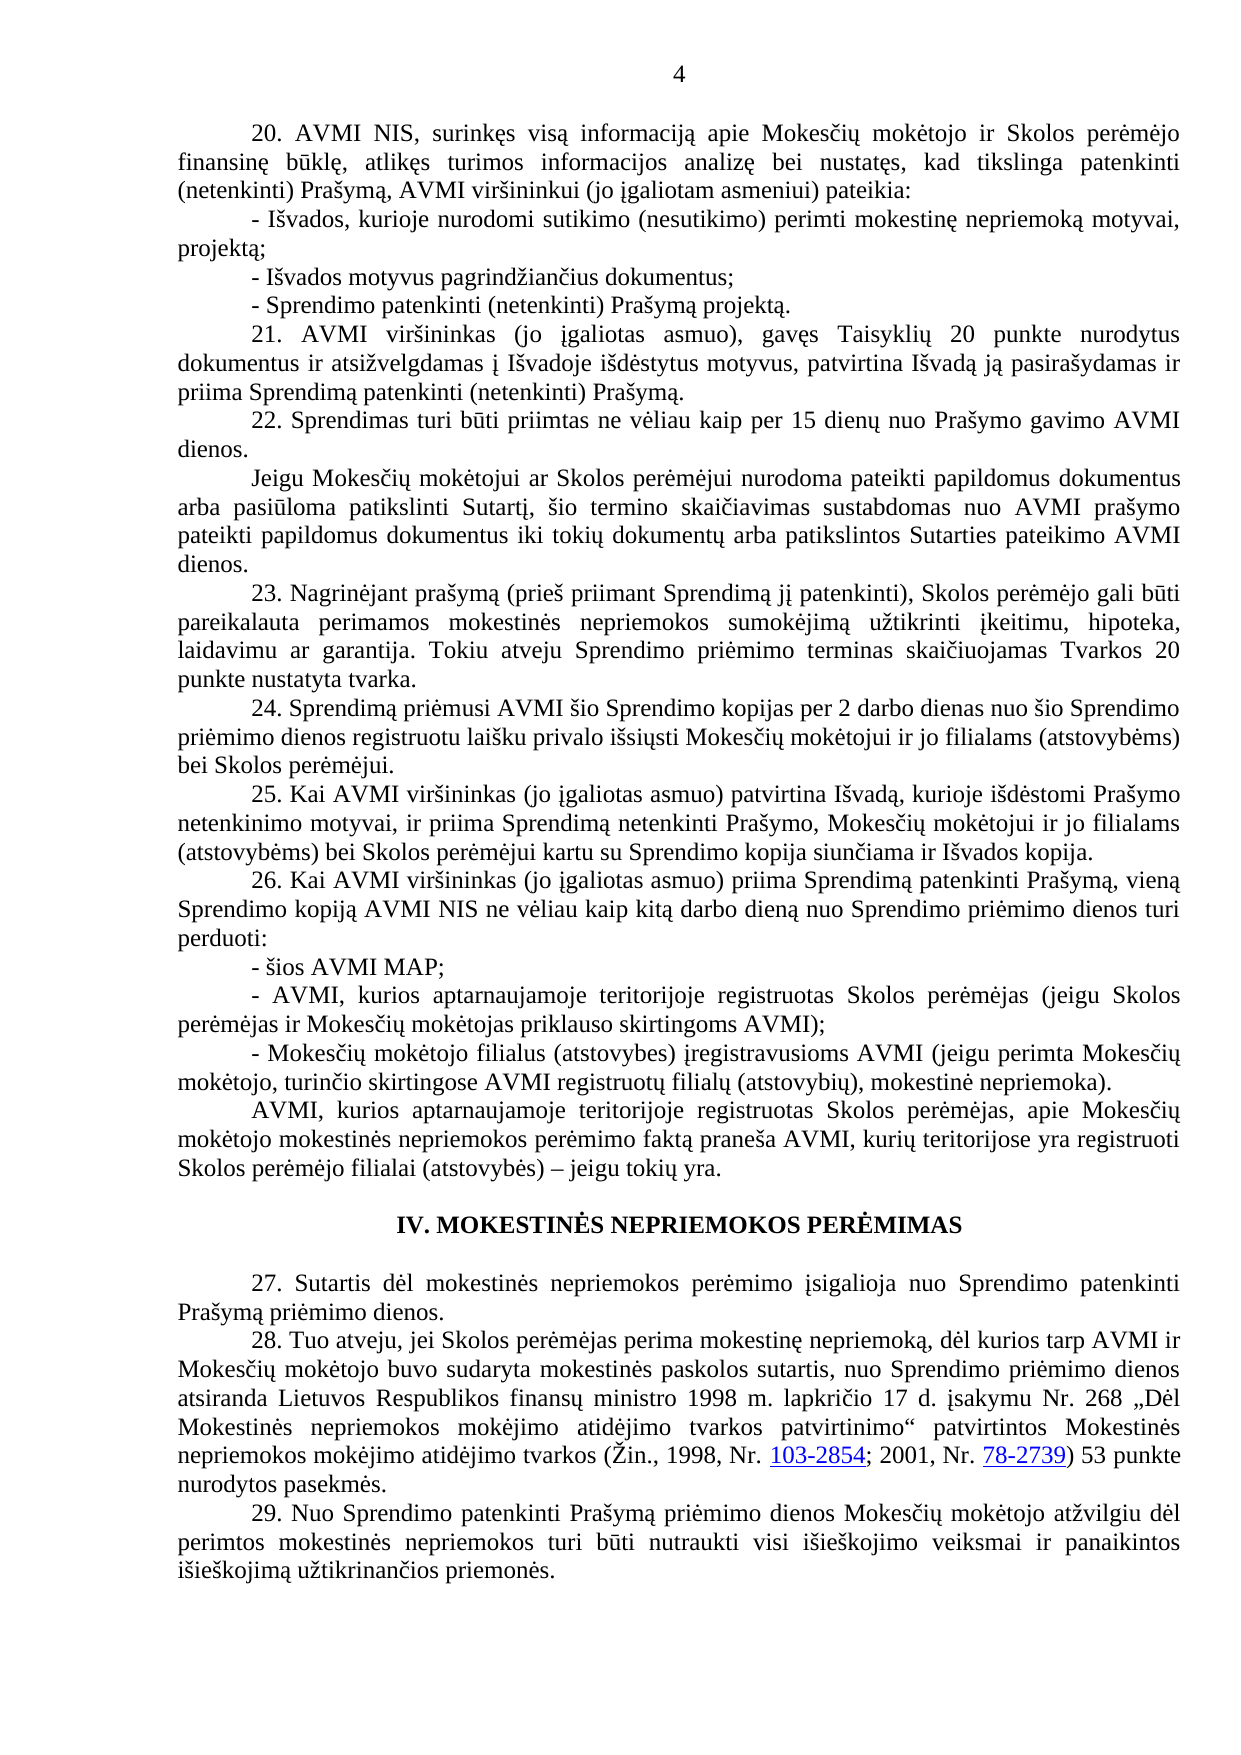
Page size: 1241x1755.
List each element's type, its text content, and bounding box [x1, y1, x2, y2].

text IV. MOKESTINĖS NEPRIEMOKOS PERĖMIMAS [177, 1211, 1181, 1239]
text 22. Sprendimas turi būti priimtas ne vėliau kaip per 15 dienų nuo Prašymo gavimo AVMI dienos. [177, 406, 1181, 463]
text 20. AVMI NIS, surinkęs visą informaciją apie Mokesčių mokėtojo ir Skolos perėmėjo finansinę būklę, atlikęs turimos informacijos analizę bei nustatęs, kad tikslinga patenkinti (netenkinti) Prašymą, AVMI viršininkui (jo įgaliotam asmeniui) pateikia: [177, 118, 1181, 204]
text 23. Nagrinėjant prašymą (prieš priimant Sprendimą jį patenkinti), Skolos perėmėjo gali būti pareikalauta perimamos mokestinės nepriemokos sumokėjimą užtikrinti įkeitimu, hipoteka, laidavimu ar garantija. Tokiu atveju Sprendimo priėmimo terminas skaičiuojamas Tvarkos 20 punkte nustatyta tvarka. [177, 578, 1181, 693]
text - Išvados motyvus pagrindžiančius dokumentus; [177, 262, 1181, 291]
text 21. AVMI viršininkas (jo įgaliotas asmuo), gavęs Taisyklių 20 punkte nurodytus dokumentus ir atsižvelgdamas į Išvadoje išdėstytus motyvus, patvirtina Išvadą ją pasirašydamas ir priima Sprendimą patenkinti (netenkinti) Prašymą. [177, 319, 1181, 406]
text 26. Kai AVMI viršininkas (jo įgaliotas asmuo) priima Sprendimą patenkinti Prašymą, vieną Sprendimo kopiją AVMI NIS ne vėliau kaip kitą darbo dieną nuo Sprendimo priėmimo dienos turi perduoti: [177, 866, 1181, 952]
text 24. Sprendimą priėmusi AVMI šio Sprendimo kopijas per 2 darbo dienas nuo šio Sprendimo priėmimo dienos registruotu laišku privalo išsiųsti Mokesčių mokėtojui ir jo filialams (atstovybėms) bei Skolos perėmėjui. [177, 693, 1181, 779]
text Jeigu Mokesčių mokėtojui ar Skolos perėmėjui nurodoma pateikti papildomus dokumentus arba pasiūloma patikslinti Sutartį, šio termino skaičiavimas sustabdomas nuo AVMI prašymo pateikti papildomus dokumentus iki tokių dokumentų arba patikslintos Sutarties pateikimo AVMI dienos. [177, 463, 1181, 578]
text - Sprendimo patenkinti (netenkinti) Prašymą projektą. [177, 291, 1181, 319]
text - šios AVMI MAP; [177, 952, 1181, 981]
text - AVMI, kurios aptarnaujamoje teritorijoje registruotas Skolos perėmėjas (jeigu Skolos perėmėjas ir Mokesčių mokėtojas priklauso skirtingoms AVMI); [177, 981, 1181, 1038]
text 28. Tuo atveju, jei Skolos perėmėjas perima mokestinę nepriemoką, dėl kurios tarp AVMI ir Mokesčių mokėtojo buvo sudaryta mokestinės paskolos sutartis, nuo Sprendimo priėmimo dienos atsiranda Lietuvos Respublikos finansų ministro 1998 m. lapkričio 17 d. įsakymu Nr. 268 „Dėl Mokestinės nepriemokos mokėjimo atidėjimo tvarkos patvirtinimo“ patvirtintos Mokestinės nepriemokos mokėjimo atidėjimo tvarkos (Žin., 1998, Nr. 103-2854; 2001, Nr. 78-2739) 53 punkte nurodytos pasekmės. [177, 1326, 1181, 1498]
text 27. Sutartis dėl mokestinės nepriemokos perėmimo įsigalioja nuo Sprendimo patenkinti Prašymą priėmimo dienos. [177, 1268, 1181, 1326]
text - Išvados, kurioje nurodomi sutikimo (nesutikimo) perimti mokestinę nepriemoką motyvai, projektą; [177, 204, 1181, 262]
text 29. Nuo Sprendimo patenkinti Prašymą priėmimo dienos Mokesčių mokėtojo atžvilgiu dėl perimtos mokestinės nepriemokos turi būti nutraukti visi išieškojimo veiksmai ir panaikintos išieškojimą užtikrinančios priemonės. [177, 1498, 1181, 1584]
text AVMI, kurios aptarnaujamoje teritorijoje registruotas Skolos perėmėjas, apie Mokesčių mokėtojo mokestinės nepriemokos perėmimo faktą praneša AVMI, kurių teritorijose yra registruoti Skolos perėmėjo filialai (atstovybės) – jeigu tokių yra. [177, 1096, 1181, 1182]
text - Mokesčių mokėtojo filialus (atstovybes) įregistravusioms AVMI (jeigu perimta Mokesčių mokėtojo, turinčio skirtingose AVMI registruotų filialų (atstovybių), mokestinė nepriemoka). [177, 1038, 1181, 1096]
text 25. Kai AVMI viršininkas (jo įgaliotas asmuo) patvirtina Išvadą, kurioje išdėstomi Prašymo netenkinimo motyvai, ir priima Sprendimą netenkinti Prašymo, Mokesčių mokėtojui ir jo filialams (atstovybėms) bei Skolos perėmėjui kartu su Sprendimo kopija siunčiama ir Išvados kopija. [177, 779, 1181, 866]
